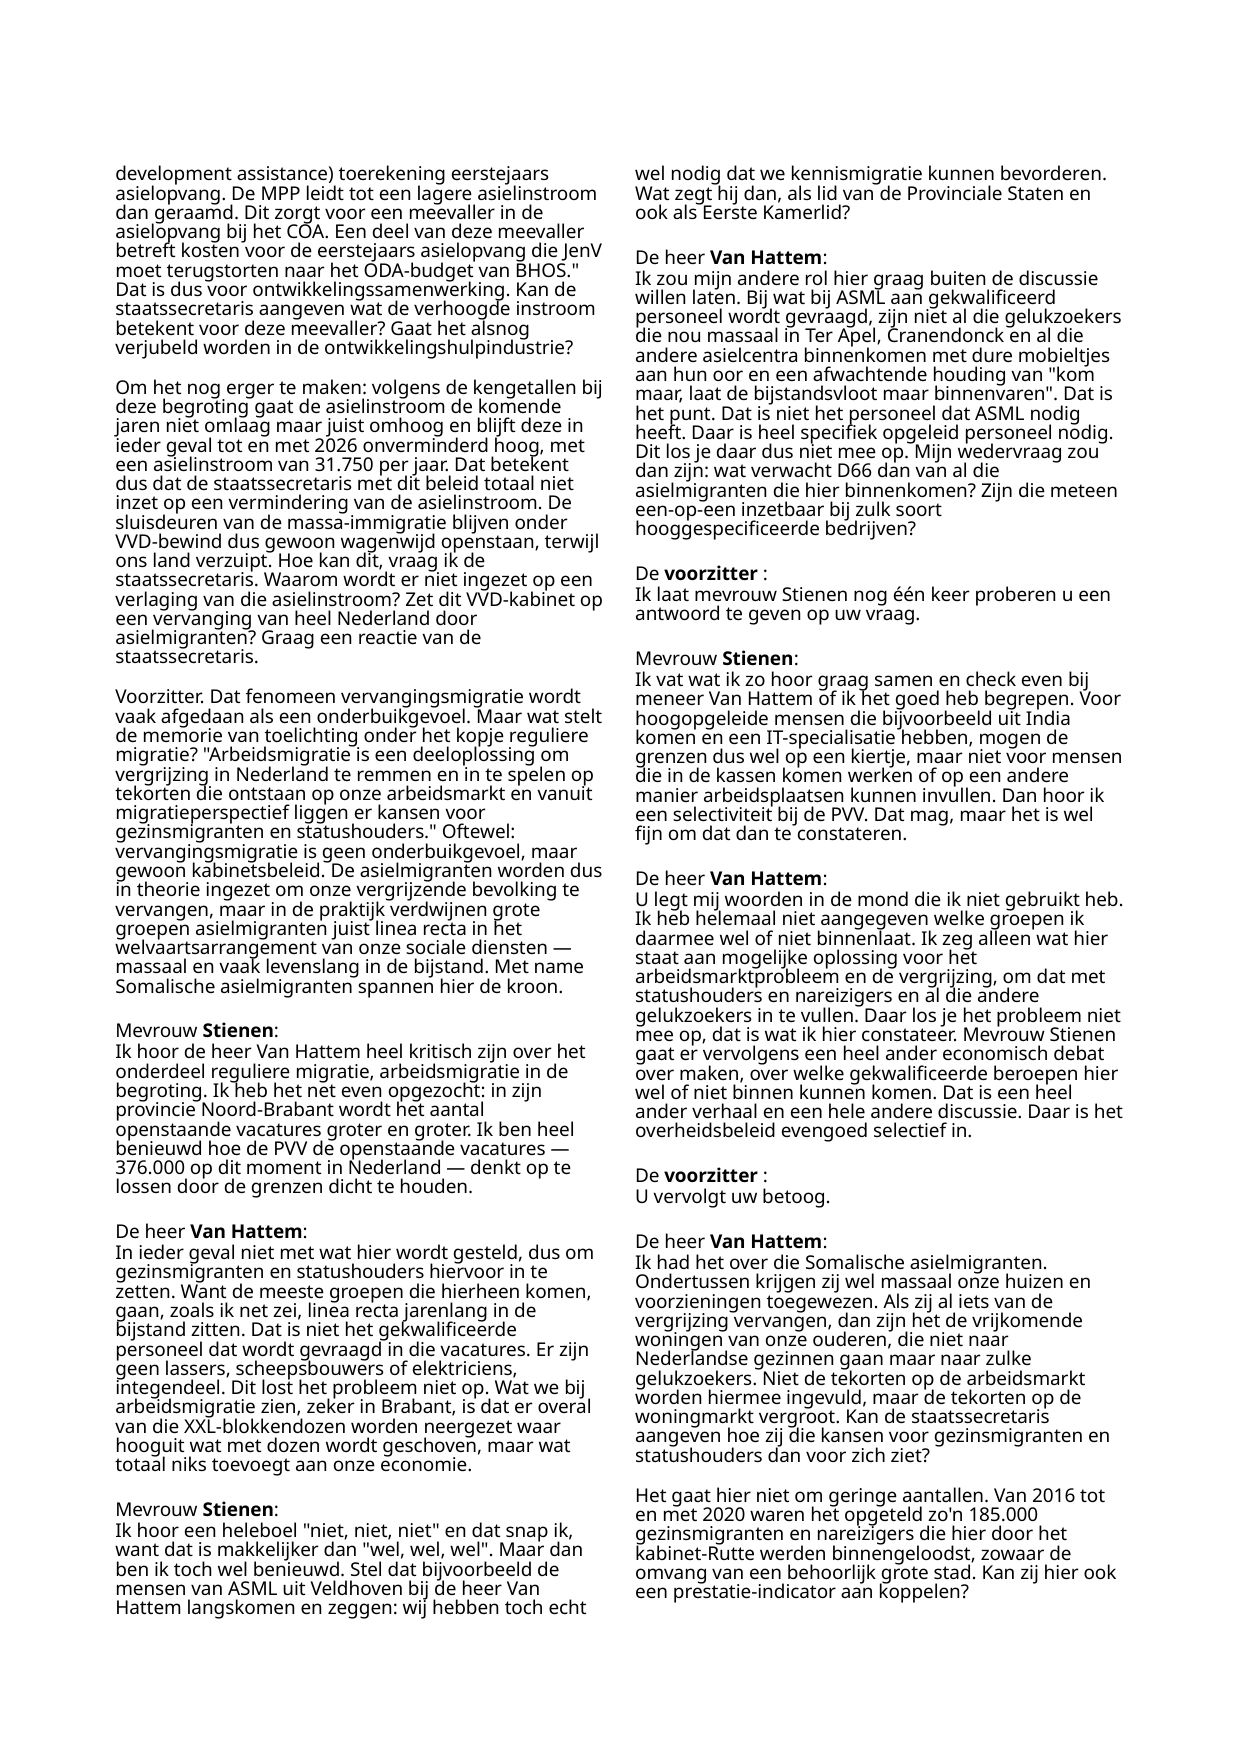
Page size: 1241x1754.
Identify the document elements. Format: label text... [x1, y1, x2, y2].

text Ik hoor de heer Van Hattem heel kritisch zijn over het onderdeel reguliere migratie, arbeidsmigratie in de begroting. Ik heb het net even opgezocht: in zijn provincie Noord-Brabant wordt het aantal openstaande vacatures groter en groter. Ik ben heel benieuwd hoe de PVV de openstaande vacatures — 376.000 op dit moment in Nederland — denkt op te lossen door de grenzen dicht te houden. [115, 1043, 605, 1198]
text Ik hoor een heleboel "niet, niet, niet" en dat snap ik, want dat is makkelijker dan "wel, wel, wel". Maar dan ben ik toch wel benieuwd. Stel dat bijvoorbeeld de mensen van ASML uit Veldhoven bij de heer Van Hattem langskomen en zeggen: wij hebben toch echt [115, 1522, 605, 1618]
text U legt mij woorden in de mond die ik niet gebruikt heb. Ik heb helemaal niet aangegeven welke groepen ik daarmee wel of niet binnenlaat. Ik zeg alleen wat hier staat aan mogelijke oplossing voor het arbeidsmarktprobleem en de vergrijzing, om dat met statushouders en nareizigers en al die andere gelukzoekers in te vullen. Daar los je het probleem niet mee op, dat is wat ik hier constateer. Mevrouw Stienen gaat er vervolgens een heel ander economisch debat over maken, over welke gekwalificeerde beroepen hier wel of niet binnen kunnen komen. Dat is een heel ander verhaal en een hele andere discussie. Daar is het overheidsbeleid evengoed selectief in. [635, 891, 1125, 1142]
text Ik zou mijn andere rol hier graag buiten de discussie willen laten. Bij wat bij ASML aan gekwalificeerd personeel wordt gevraagd, zijn niet al die gelukzoekers die nou massaal in Ter Apel, Cranendonck en al die andere asielcentra binnenkomen met dure mobieltjes aan hun oor en een afwachtende houding van "kom maar, laat de bijstandsvloot maar binnenvaren". Dat is het punt. Dat is niet het personeel dat ASML nodig heeft. Daar is heel specifiek opgeleid personeel nodig. Dit los je daar dus niet mee op. Mijn wedervraag zou dan zijn: wat verwacht D66 dan van al die asielmigranten die hier binnenkomen? Zijn die meteen een-op-een inzetbaar bij zulk soort hooggespecificeerde bedrijven? [635, 270, 1125, 539]
text development assistance) toerekening eerstejaars asielopvang. De MPP leidt tot een lagere asielinstroom dan geraamd. Dit zorgt voor een meevaller in de asielopvang bij het COA. Een deel van deze meevaller betreft kosten voor de eerstejaars asielopvang die JenV moet terugstorten naar het ODA-budget van BHOS." Dat is dus voor ontwikkelingssamenwerking. Kan de staatssecretaris aangeven wat de verhoogde instroom betekent voor deze meevaller? Gaat het alsnog verjubeld worden in de ontwikkelingshulpindustrie? [115, 165, 605, 358]
text Ik laat mevrouw Stienen nog één keer proberen u een antwoord te geven op uw vraag. [635, 586, 1125, 624]
text Voorzitter. Dat fenomeen vervangingsmigratie wordt vaak afgedaan als een onderbuikgevoel. Maar wat stelt de memorie van toelichting onder het kopje reguliere migratie? "Arbeidsmigratie is een deeloplossing om vergrijzing in Nederland te remmen en in te spelen op tekorten die ontstaan op onze arbeidsmarkt en vanuit migratieperspectief liggen er kansen voor gezinsmigranten en statushouders." Oftewel: vervangingsmigratie is geen onderbuikgevoel, maar gewoon kabinetsbeleid. De asielmigranten worden dus in theorie ingezet om onze vergrijzende bevolking te vervangen, maar in de praktijk verdwijnen grote groepen asielmigranten juist linea recta in het welvaartsarrangement van onze sociale diensten — massaal en vaak levenslang in de bijstand. Met name Somalische asielmigranten spannen hier de kroon. [115, 688, 605, 997]
text U vervolgt uw betoog. [635, 1188, 1125, 1207]
text Mevrouw Stienen: [115, 1018, 605, 1043]
text In ieder geval niet met wat hier wordt gesteld, dus om gezinsmigranten en statushouders hiervoor in te zetten. Want de meeste groepen die hierheen komen, gaan, zoals ik net zei, linea recta jarenlang in de bijstand zitten. Dat is niet het gekwalificeerde personeel dat wordt gevraagd in die vacatures. Er zijn geen lassers, scheepsbouwers of elektriciens, integendeel. Dit lost het probleem niet op. Wat we bij arbeidsmigratie zien, zeker in Brabant, is dat er overal van die XXL-blokkendozen worden neergezet waar hooguit wat met dozen wordt geschoven, maar wat totaal niks toevoegt aan onze economie. [115, 1244, 605, 1475]
text De heer Van Hattem: [635, 865, 1125, 891]
text De heer Van Hattem: [635, 244, 1125, 270]
text Ik vat wat ik zo hoor graag samen en check even bij meneer Van Hattem of ik het goed heb begrepen. Voor hoogopgeleide mensen die bijvoorbeeld uit India komen en een IT-specialisatie hebben, mogen de grenzen dus wel op een kiertje, maar niet voor mensen die in de kassen komen werken of op een andere manier arbeidsplaatsen kunnen invullen. Dan hoor ik een selectiviteit bij de PVV. Dat mag, maar het is wel fijn om dat dan te constateren. [635, 671, 1125, 844]
text Om het nog erger te maken: volgens de kengetallen bij deze begroting gaat de asielinstroom de komende jaren niet omlaag maar juist omhoog en blijft deze in ieder geval tot en met 2026 onverminderd hoog, met een asielinstroom van 31.750 per jaar. Dat betekent dus dat de staatssecretaris met dit beleid totaal niet inzet op een vermindering van de asielinstroom. De sluisdeuren van de massa-immigratie blijven onder VVD-bewind dus gewoon wagenwijd openstaan, terwijl ons land verzuipt. Hoe kan dit, vraag ik de staatssecretaris. Waarom wordt er niet ingezet op een verlaging van die asielinstroom? Zet dit VVD-kabinet op een vervanging van heel Nederland door asielmigranten? Graag een reactie van de staatssecretaris. [115, 379, 605, 668]
text De heer Van Hattem: [115, 1218, 605, 1244]
text De voorzitter : [635, 560, 1125, 586]
text De voorzitter : [635, 1162, 1125, 1188]
text Mevrouw Stienen: [635, 645, 1125, 671]
text De heer Van Hattem: [635, 1228, 1125, 1254]
text Ik had het over die Somalische asielmigranten. Ondertussen krijgen zij wel massaal onze huizen en voorzieningen toegewezen. Als zij al iets van de vergrijzing vervangen, dan zijn het de vrijkomende woningen van onze ouderen, die niet naar Nederlandse gezinnen gaan maar naar zulke gelukzoekers. Niet de tekorten op de arbeidsmarkt worden hiermee ingevuld, maar de tekorten op de woningmarkt vergroot. Kan de staatssecretaris aangeven hoe zij die kansen voor gezinsmigranten en statushouders dan voor zich ziet? [635, 1254, 1125, 1466]
text Het gaat hier niet om geringe aantallen. Van 2016 tot en met 2020 waren het opgeteld zo'n 185.000 gezinsmigranten en nareizigers die hier door het kabinet-Rutte werden binnengeloodst, zowaar de omvang van een behoorlijk grote stad. Kan zij hier ook een prestatie-indicator aan koppelen? [635, 1487, 1125, 1602]
text Mevrouw Stienen: [115, 1496, 605, 1522]
text wel nodig dat we kennismigratie kunnen bevorderen. Wat zegt hij dan, als lid van de Provinciale Staten en ook als Eerste Kamerlid? [635, 165, 1125, 223]
